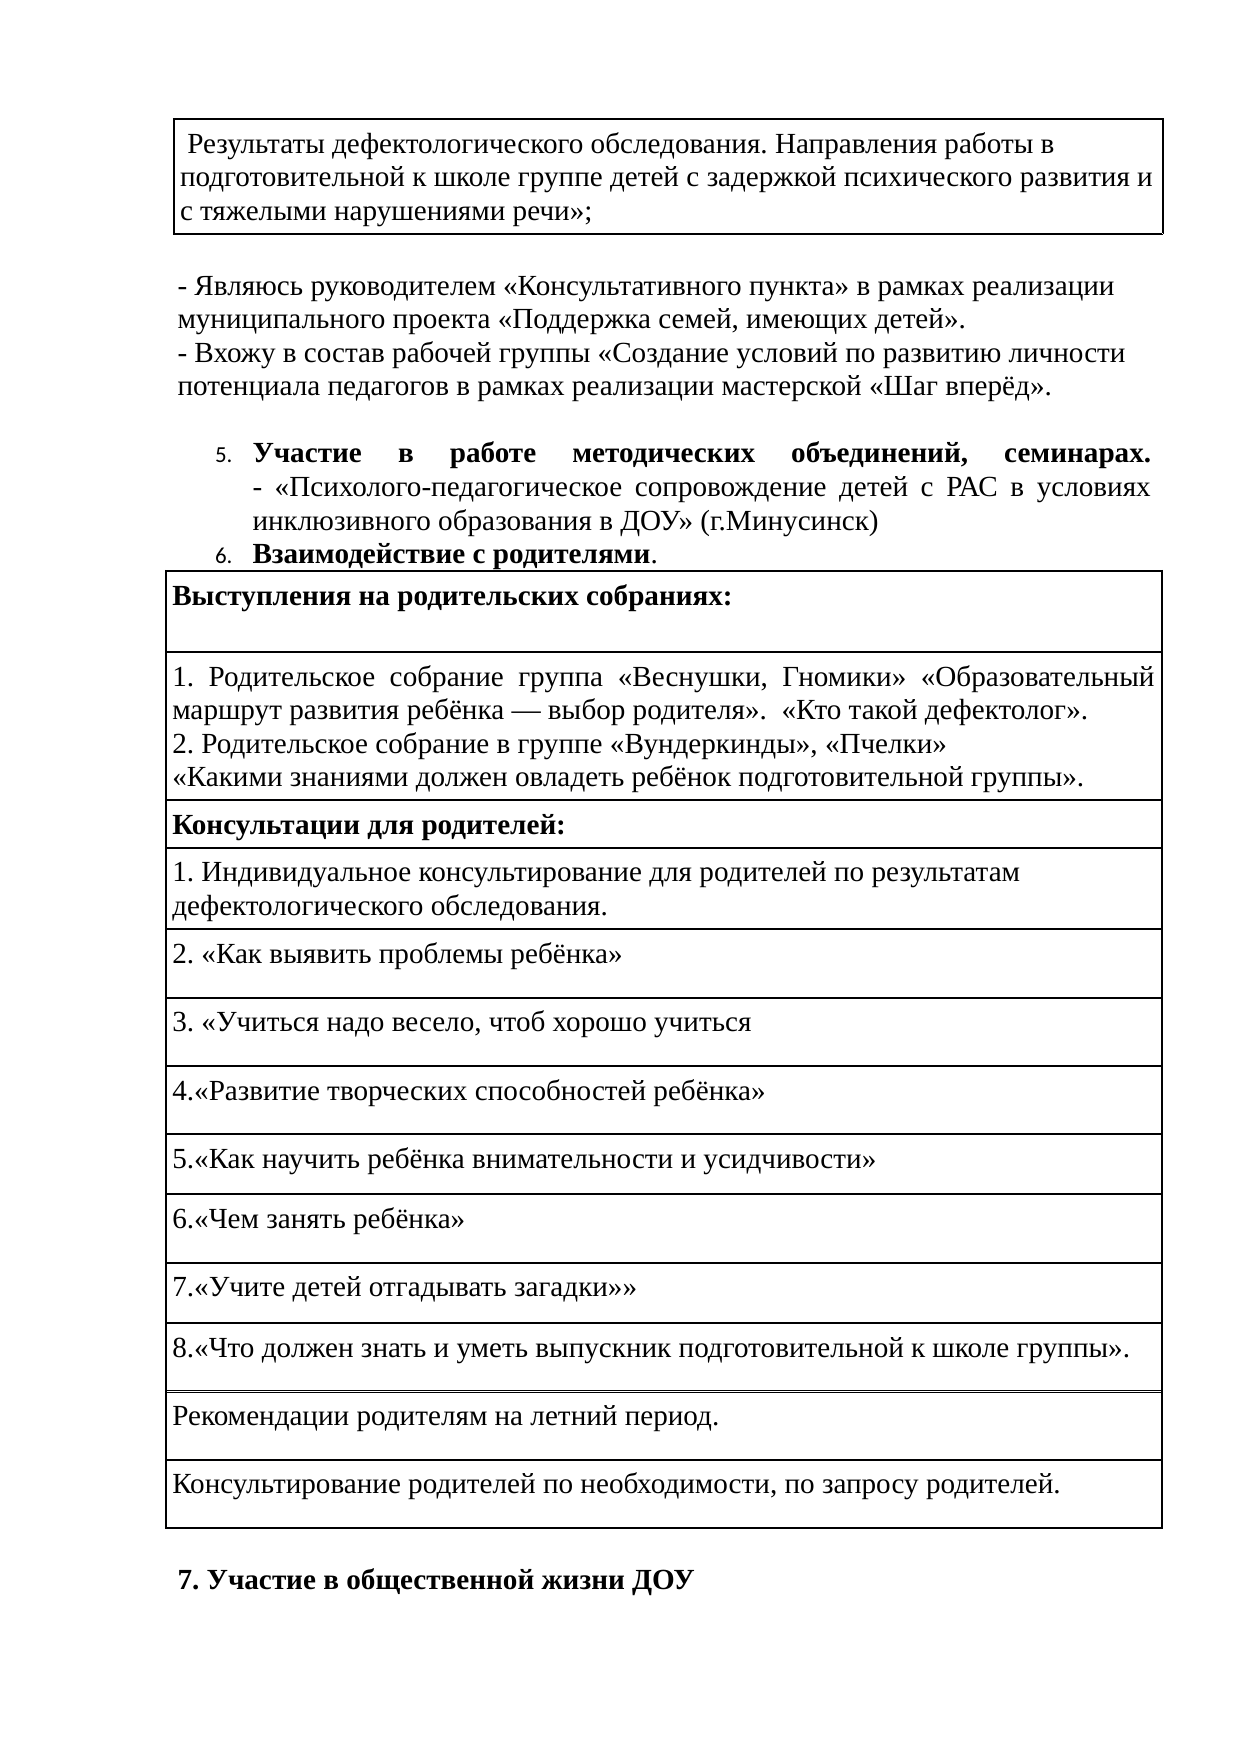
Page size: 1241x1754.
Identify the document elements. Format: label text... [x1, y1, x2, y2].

table_cell 6.«Чем занять ребёнка» [167, 1195, 1161, 1262]
table_cell 5.«Как научить ребёнка внимательности и усидчивости» [167, 1135, 1161, 1193]
table_cell 1. Индивидуальное консультирование для родителей по результатам дефектологического обследования. [167, 849, 1161, 928]
table_cell 8.«Что должен знать и уметь выпускник подготовительной к школе группы». [167, 1324, 1161, 1390]
table_cell 1. Родительское собрание группа «Веснушки, Гномики» «Образовательный маршрут развития ребёнка — выбор родителя». «Кто такой дефектолог». 2. Родительское собрание в группе «Вундеркинды», «Пчелки» «Какими знаниями должен овладеть ребёнок подготовительной группы». [167, 653, 1161, 799]
text - Вхожу в состав рабочей группы «Создание условий по развитию личности потенциала педагогов в рамках реализации мастерской «Шаг вперёд». [177, 335, 1152, 402]
table_cell 3. «Учиться надо весело, чтоб хорошо учиться [167, 999, 1161, 1065]
table_cell Рекомендации родителям на летний период. [167, 1393, 1161, 1459]
table_cell Консультации для родителей: [167, 801, 1161, 847]
text - Являюсь руководителем «Консультативного пункта» в рамках реализации муниципального проекта «Поддержка семей, имеющих детей». [177, 268, 1152, 335]
table_cell Консультирование родителей по необходимости, по запросу родителей. [167, 1461, 1161, 1527]
list Участие в работе методических объединений, семинарах. - «Психолого-педагогическое сопровождение детей с РАС в условиях инклюзивного образования в ДОУ» (г.Минусинск) [215, 436, 1152, 536]
text 7. Участие в общественной жизни ДОУ [177, 1562, 1152, 1596]
table_cell 2. «Как выявить проблемы ребёнка» [167, 930, 1161, 996]
table_cell Результаты дефектологического обследования. Направления работы в подготовительной к школе группе детей с задержкой психического развития и с тяжелыми нарушениями речи»; [175, 120, 1162, 233]
table_cell 7.«Учите детей отгадывать загадки»» [167, 1264, 1161, 1322]
table_cell 4.«Развитие творческих способностей ребёнка» [167, 1067, 1161, 1133]
list Взаимодействие с родителями. [215, 536, 1152, 570]
table_header Выступления на родительских собраниях: [167, 572, 1161, 651]
